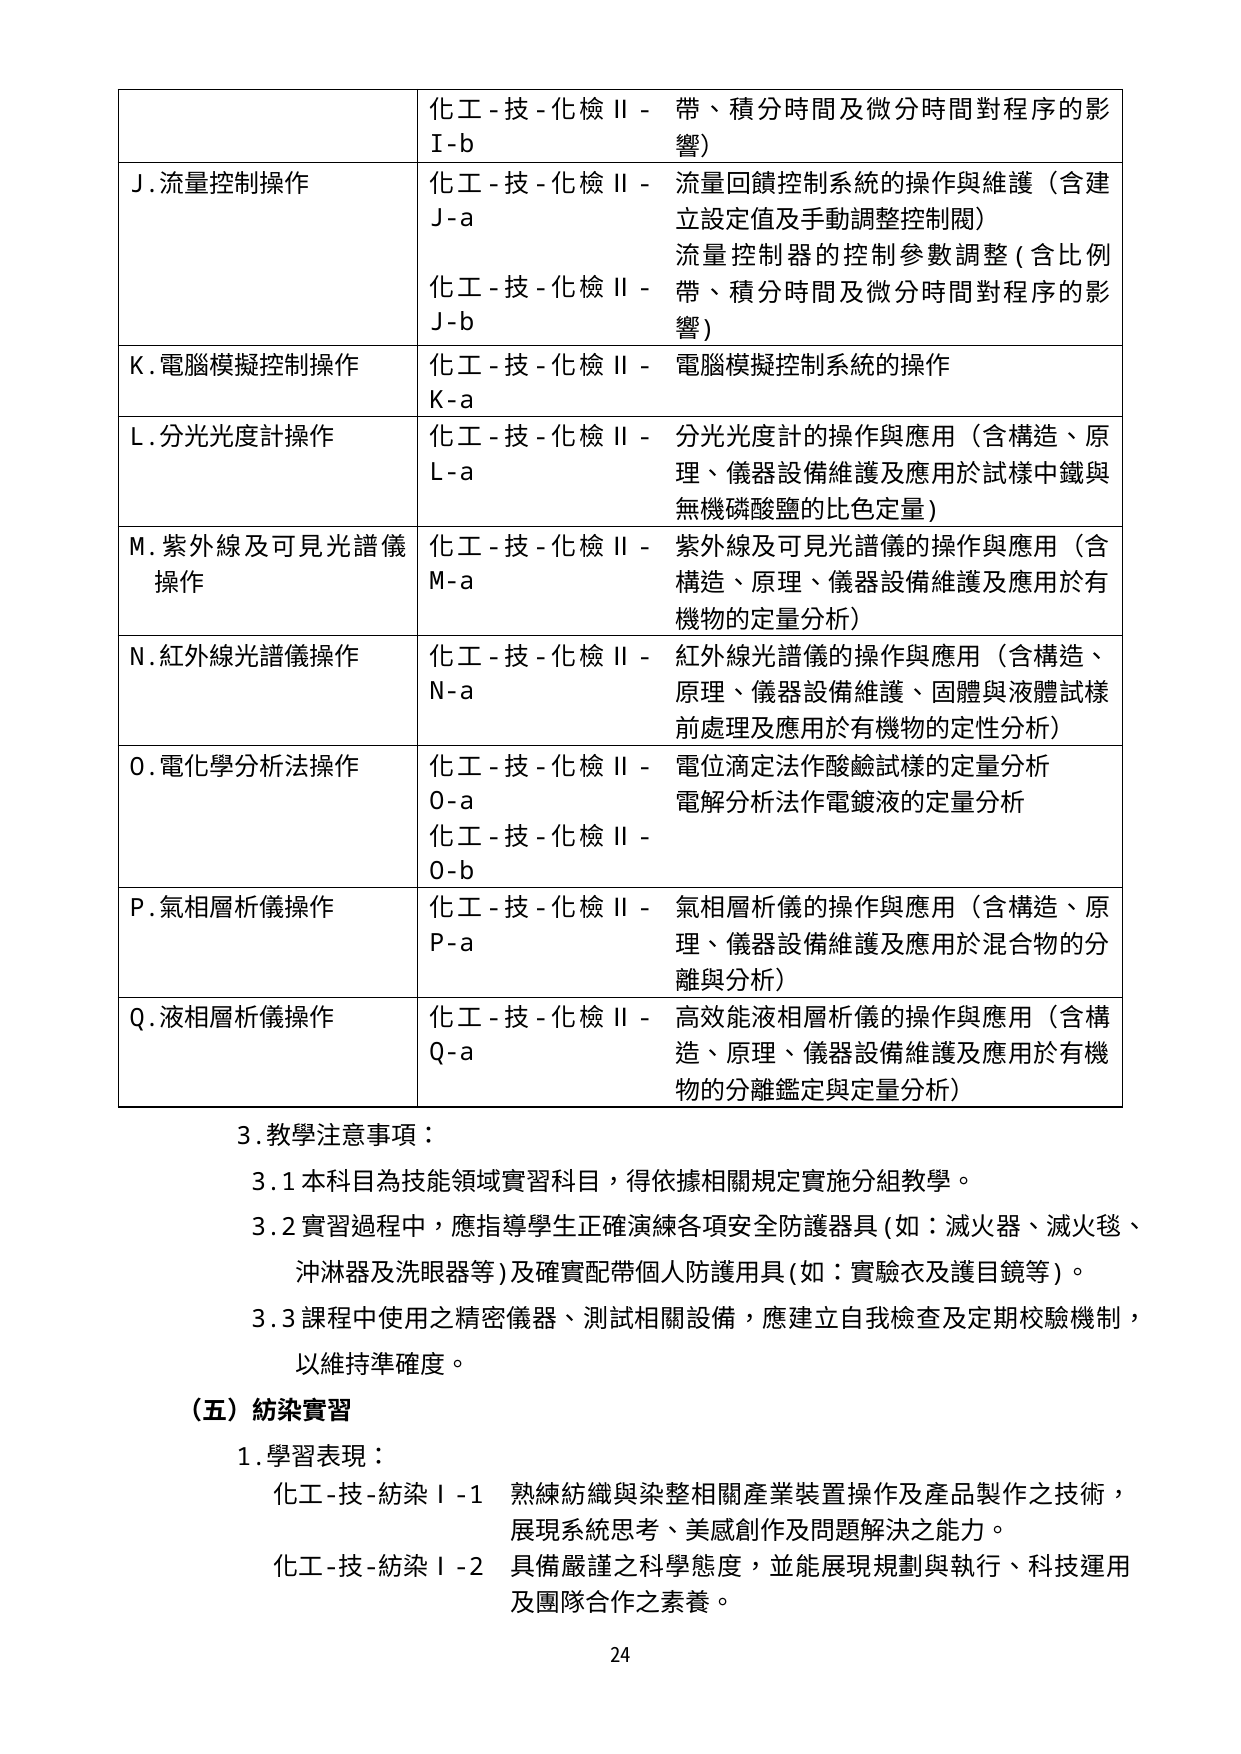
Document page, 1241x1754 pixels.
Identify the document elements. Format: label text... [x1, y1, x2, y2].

text 3.教學注意事項： [169, 1108, 1122, 1153]
table_cell 化工-技-化檢Ⅱ-I-b [418, 90, 663, 162]
table_cell 氣相層析儀的操作與應用（含構造、原理、儀器設備維護及應用於混合物的分離與分析） [664, 888, 1122, 997]
table_cell N.紅外線光譜儀操作 [119, 636, 417, 745]
table_cell 化工-技-紡染Ⅰ-2 [262, 1547, 498, 1619]
table_cell 化工-技-化檢Ⅱ-P-a [418, 888, 663, 997]
table_cell 流量回饋控制系統的操作與維護（含建立設定值及手動調整控制閥） 流量控制器的控制參數調整(含比例帶、積分時間及微分時間對程序的影響) [664, 163, 1122, 344]
text （五）紡染實習 [169, 1382, 1122, 1428]
table_cell M.紫外線及可見光譜儀操作 [119, 527, 417, 635]
table_cell 帶、積分時間及微分時間對程序的影響） [664, 90, 1122, 162]
table_cell 化工-技-化檢Ⅱ-K-a [418, 346, 663, 416]
table_cell 化工-技-化檢Ⅱ-N-a [418, 636, 663, 745]
table_cell J.流量控制操作 [119, 163, 417, 344]
table_cell L.分光光度計操作 [119, 417, 417, 526]
table_cell 化工-技-化檢Ⅱ-O-a 化工-技-化檢Ⅱ-O-b [418, 746, 663, 887]
table_cell 高效能液相層析儀的操作與應用（含構造、原理、儀器設備維護及應用於有機物的分離鑑定與定量分析） [664, 998, 1122, 1106]
text 1.學習表現： [169, 1428, 1122, 1474]
table_cell 化工-技-化檢Ⅱ-M-a [418, 527, 663, 635]
text 3.2實習過程中，應指導學生正確演練各項安全防護器具(如：滅火器、滅火毯、沖淋器及洗眼器等)及確實配帶個人防護用具(如：實驗衣及護目鏡等)。 [251, 1199, 1122, 1291]
table_cell 電位滴定法作酸鹼試樣的定量分析 電解分析法作電鍍液的定量分析 [664, 746, 1122, 887]
table_cell P.氣相層析儀操作 [119, 888, 417, 997]
table_cell O.電化學分析法操作 [119, 746, 417, 887]
text 3.3課程中使用之精密儀器、測試相關設備，應建立自我檢查及定期校驗機制，以維持準確度。 [251, 1291, 1122, 1382]
table_cell 紫外線及可見光譜儀的操作與應用（含構造、原理、儀器設備維護及應用於有機物的定量分析） [664, 527, 1122, 635]
table_cell 化工-技-化檢Ⅱ-Q-a [418, 998, 663, 1106]
table_cell Q.液相層析儀操作 [119, 998, 417, 1106]
table_cell 紅外線光譜儀的操作與應用（含構造、原理、儀器設備維護、固體與液體試樣前處理及應用於有機物的定性分析） [664, 636, 1122, 745]
table_header 化工-技-紡染Ⅰ-1 [262, 1474, 498, 1547]
text 3.1本科目為技能領域實習科目，得依據相關規定實施分組教學。 [251, 1153, 1122, 1199]
table_cell K.電腦模擬控制操作 [119, 346, 417, 416]
table_cell 電腦模擬控制系統的操作 [664, 346, 1122, 416]
table_cell 具備嚴謹之科學態度，並能展現規劃與執行、科技運用及團隊合作之素養。 [499, 1547, 1144, 1619]
table_cell 化工-技-化檢Ⅱ-L-a [418, 417, 663, 526]
table_header 熟練紡織與染整相關產業裝置操作及產品製作之技術，展現系統思考、美感創作及問題解決之能力。 [499, 1474, 1144, 1547]
table_cell 分光光度計的操作與應用（含構造、原理、儀器設備維護及應用於試樣中鐵與無機磷酸鹽的比色定量) [664, 417, 1122, 526]
table_cell 化工-技-化檢Ⅱ-J-a 化工-技-化檢Ⅱ-J-b [418, 163, 663, 344]
table_cell [119, 90, 417, 162]
